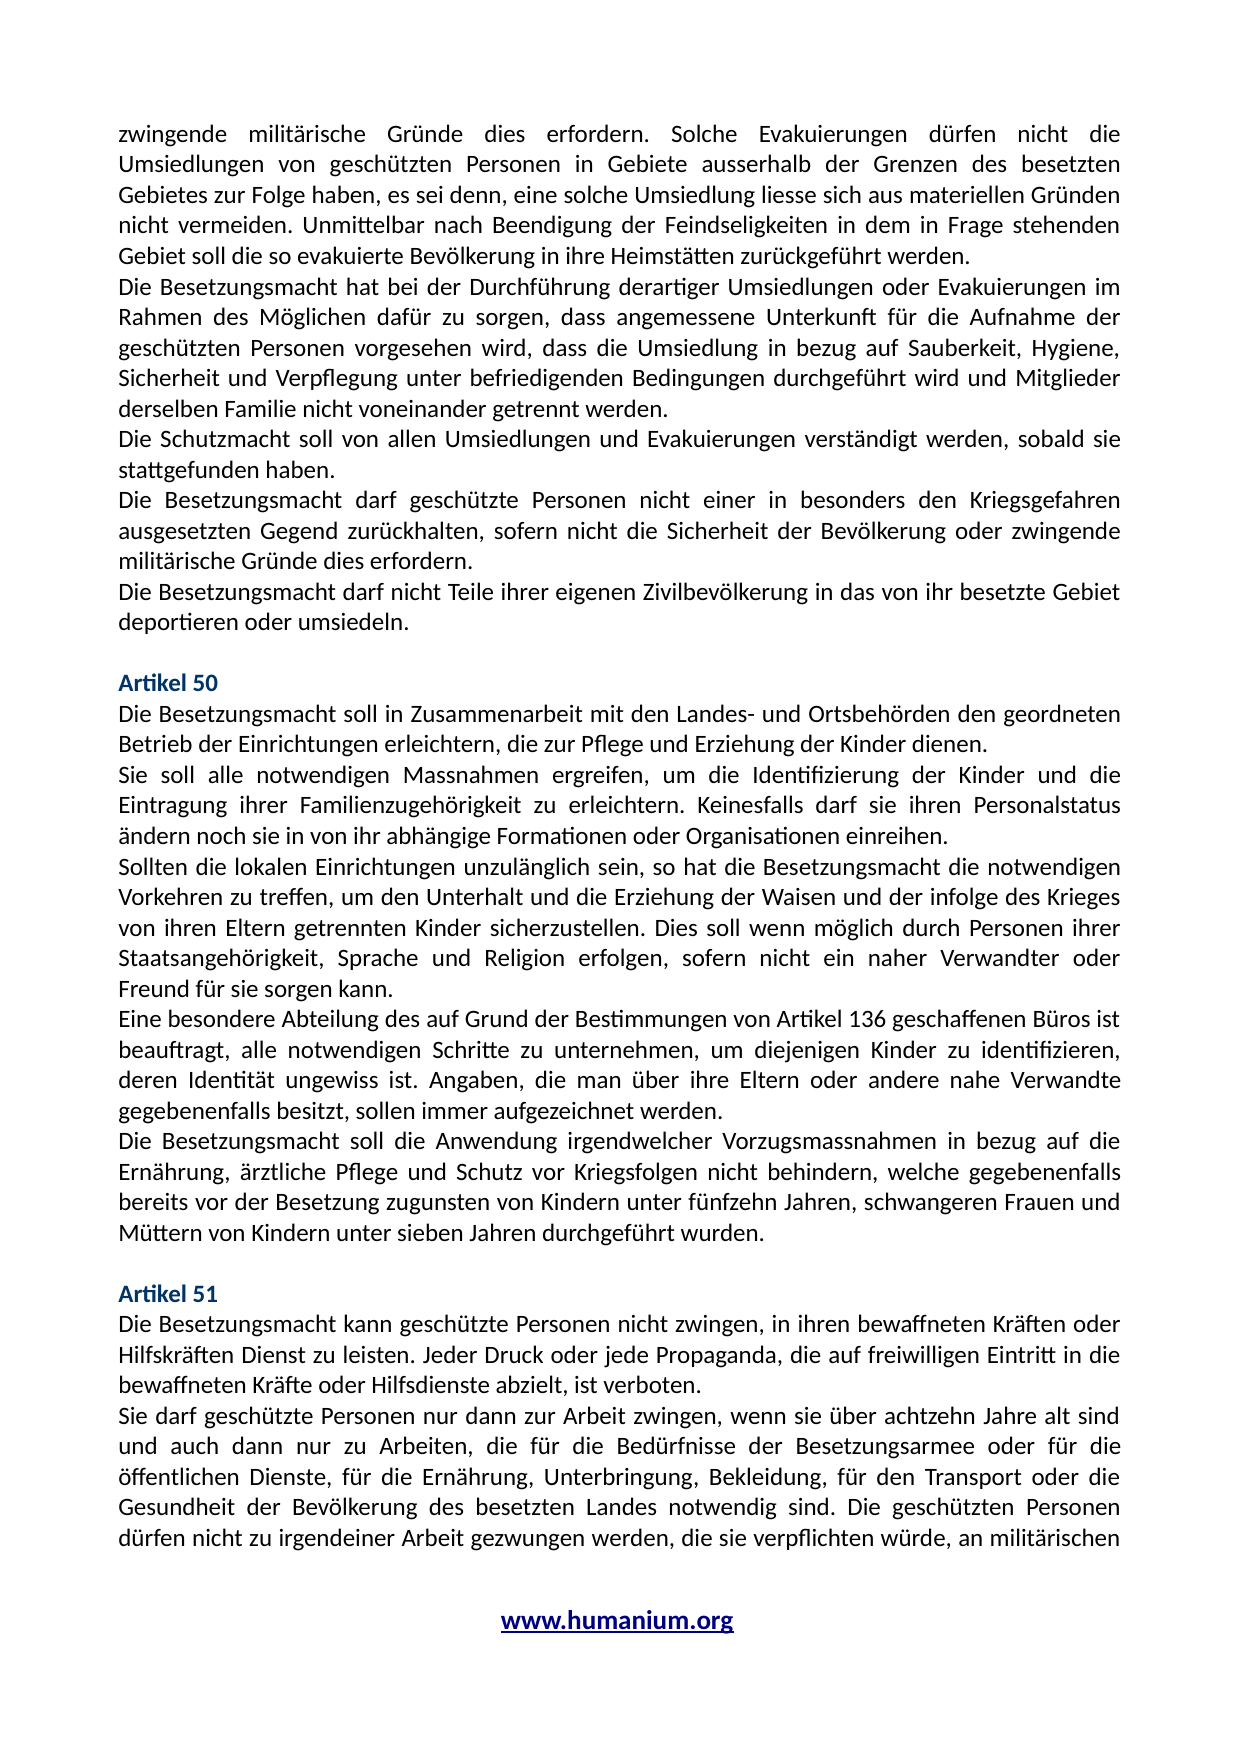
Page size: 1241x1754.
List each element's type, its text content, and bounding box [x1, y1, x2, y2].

text Die Besetzungsmacht soll die Anwendung irgendwelcher Vorzugsmassnahmen in bezug auf die Ernährung, ärztliche Pflege und Schutz vor Kriegsfolgen nicht behindern, welche gegebenenfalls bereits vor der Besetzung zugunsten von Kindern unter fünfzehn Jahren, schwangeren Frauen und Müttern von Kindern unter sieben Jahren durchgeführt wurden. [118, 1125, 1122, 1247]
text Die Besetzungsmacht soll in Zusammenarbeit mit den Landes- und Ortsbehörden den geordneten Betrieb der Einrichtungen erleichtern, die zur Pflege und Erziehung der Kinder dienen. [118, 698, 1122, 759]
text Sollten die lokalen Einrichtungen unzulänglich sein, so hat die Besetzungsmacht die notwendigen Vorkehren zu treffen, um den Unterhalt und die Erziehung der Waisen und der infolge des Krieges von ihren Eltern getrennten Kinder sicherzustellen. Dies soll wenn möglich durch Personen ihrer Staatsangehörigkeit, Sprache und Religion erfolgen, sofern nicht ein naher Verwandter oder Freund für sie sorgen kann. [118, 851, 1122, 1003]
text Eine besondere Abteilung des auf Grund der Bestimmungen von Artikel 136 geschaffenen Büros ist beauftragt, alle notwendigen Schritte zu unternehmen, um diejenigen Kinder zu identifizieren, deren Identität ungewiss ist. Angaben, die man über ihre Eltern oder andere nahe Verwandte gegebenenfalls besitzt, sollen immer aufgezeichnet werden. [118, 1003, 1122, 1125]
text Die Besetzungsmacht darf nicht Teile ihrer eigenen Zivilbevölkerung in das von ihr besetzte Gebiet deportieren oder umsiedeln. [118, 576, 1122, 637]
text Sie darf geschützte Personen nur dann zur Arbeit zwingen, wenn sie über achtzehn Jahre alt sind und auch dann nur zu Arbeiten, die für die Bedürfnisse der Besetzungsarmee oder für die öffentlichen Dienste, für die Ernährung, Unterbringung, Bekleidung, für den Transport oder die Gesundheit der Bevölkerung des besetzten Landes notwendig sind. Die geschützten Personen dürfen nicht zu irgendeiner Arbeit gezwungen werden, die sie verpflichten würde, an militärischen [118, 1400, 1122, 1553]
text Die Besetzungsmacht hat bei der Durchführung derartiger Umsiedlungen oder Evakuierungen im Rahmen des Möglichen dafür zu sorgen, dass angemessene Unterkunft für die Aufnahme der geschützten Personen vorgesehen wird, dass die Umsiedlung in bezug auf Sauberkeit, Hygiene, Sicherheit und Verpflegung unter befriedigenden Bedingungen durchgeführt wird und Mitglieder derselben Familie nicht voneinander getrennt werden. [118, 271, 1122, 423]
text Artikel 50 [118, 667, 1122, 698]
text Sie soll alle notwendigen Massnahmen ergreifen, um die Identifizierung der Kinder und die Eintragung ihrer Familienzugehörigkeit zu erleichtern. Keinesfalls darf sie ihren Personalstatus ändern noch sie in von ihr abhängige Formationen oder Organisationen einreihen. [118, 759, 1122, 851]
text Artikel 51 [118, 1278, 1122, 1308]
text zwingende militärische Gründe dies erfordern. Solche Evakuierungen dürfen nicht die Umsiedlungen von geschützten Personen in Gebiete ausserhalb der Grenzen des besetzten Gebietes zur Folge haben, es sei denn, eine solche Umsiedlung liesse sich aus materiellen Gründen nicht vermeiden. Unmittelbar nach Beendigung der Feindseligkeiten in dem in Frage stehenden Gebiet soll die so evakuierte Bevölkerung in ihre Heimstätten zurückgeführt werden. [118, 118, 1122, 271]
text Die Besetzungsmacht darf geschützte Personen nicht einer in besonders den Kriegsgefahren ausgesetzten Gegend zurückhalten, sofern nicht die Sicherheit der Bevölkerung oder zwingende militärische Gründe dies erfordern. [118, 484, 1122, 576]
text Die Besetzungsmacht kann geschützte Personen nicht zwingen, in ihren bewaffneten Kräften oder Hilfskräften Dienst zu leisten. Jeder Druck oder jede Propaganda, die auf freiwilligen Eintritt in die bewaffneten Kräfte oder Hilfsdienste abzielt, ist verboten. [118, 1308, 1122, 1400]
text Die Schutzmacht soll von allen Umsiedlungen und Evakuierungen verständigt werden, sobald sie stattgefunden haben. [118, 423, 1122, 484]
